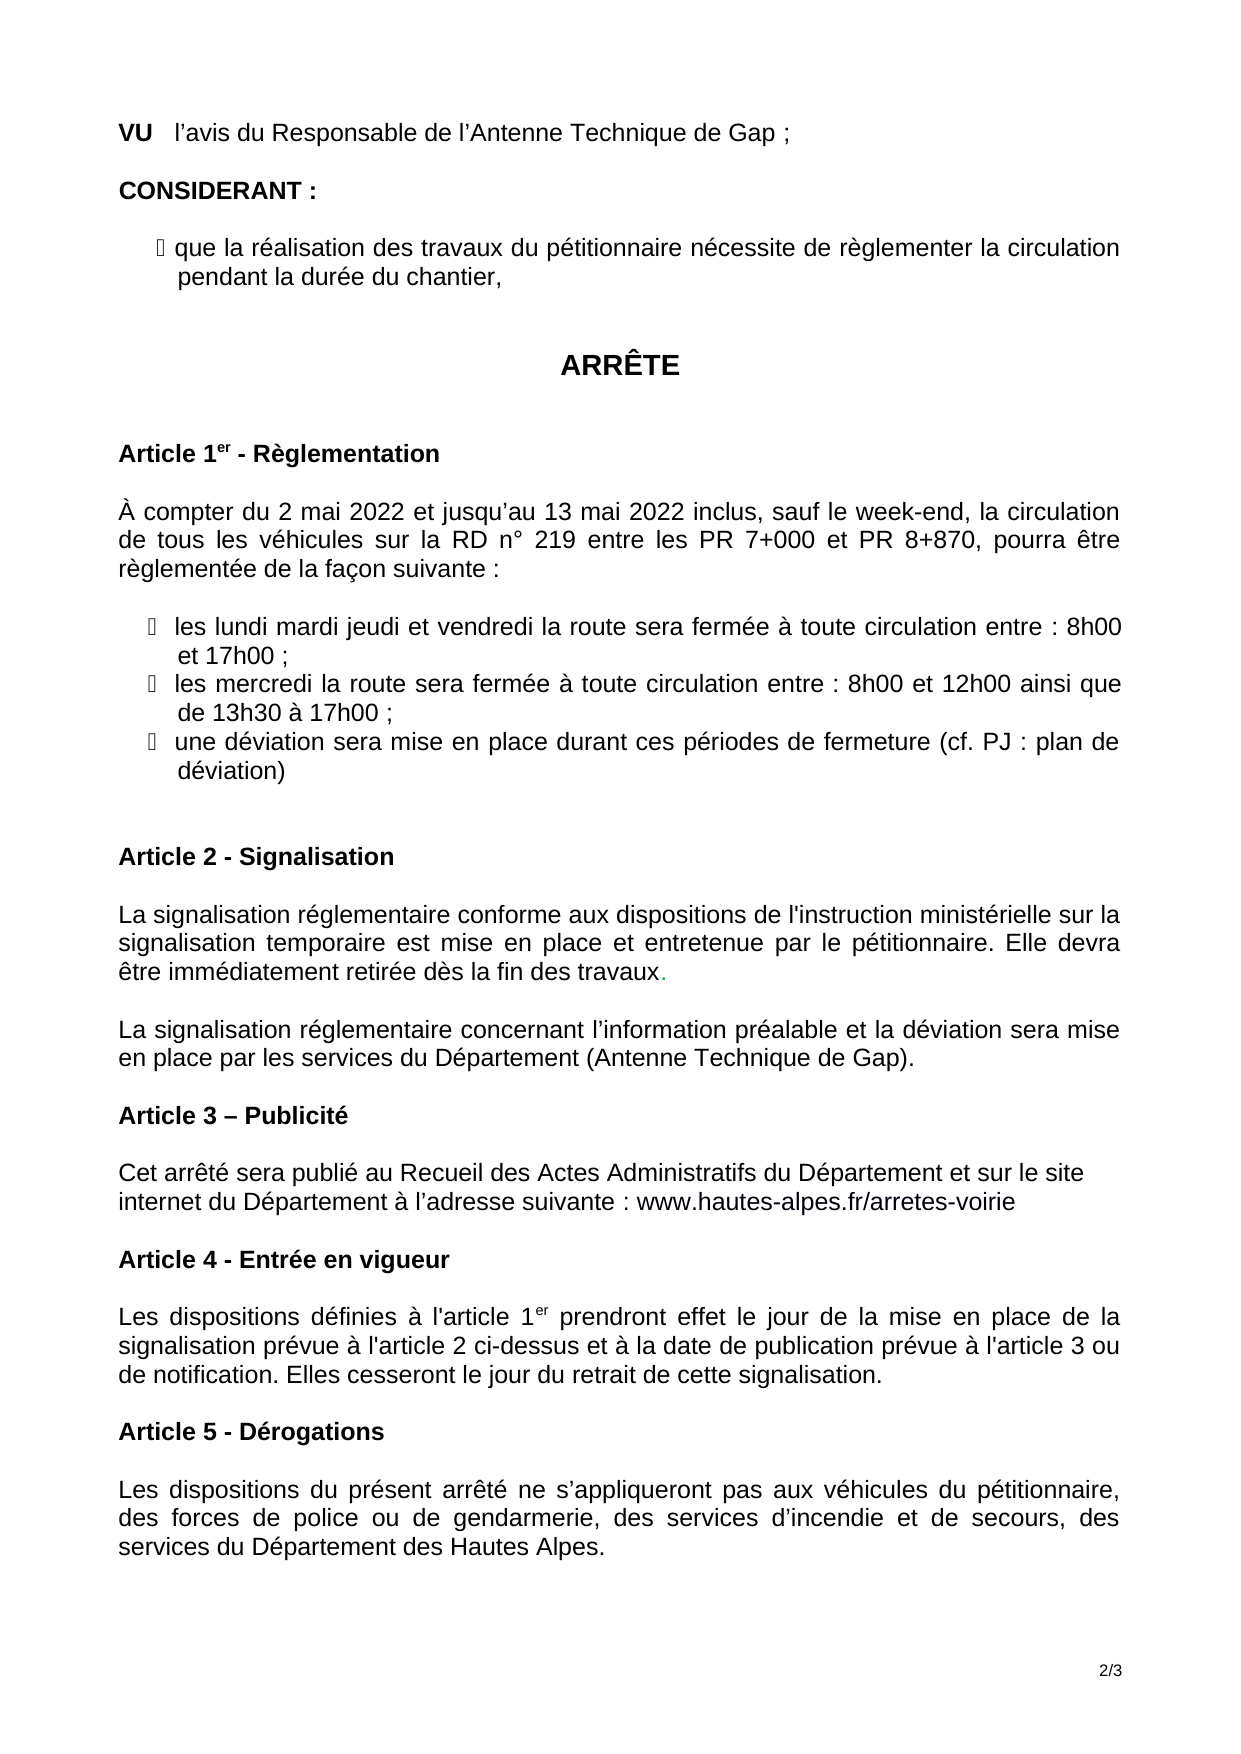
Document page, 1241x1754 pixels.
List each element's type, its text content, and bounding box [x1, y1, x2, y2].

subtitle Article 1er - Règlementation [118, 439, 1122, 468]
list les lundi mardi jeudi et vendredi la route sera fermée à toute circulation entre : 8h00 et 17h00 ; [148, 612, 1122, 669]
text CONSIDERANT : [118, 176, 1122, 204]
subtitle ARRÊTE [118, 348, 1122, 382]
text Article 3 – Publicité [118, 1101, 1122, 1129]
list une déviation sera mise en place durant ces périodes de fermeture (cf. PJ : plan de déviation) [148, 727, 1122, 784]
text Article 4 - Entrée en vigueur [118, 1244, 1122, 1273]
text Article 5 - Dérogations [118, 1417, 1122, 1446]
text La signalisation réglementaire concernant l’information préalable et la déviation sera mise en place par les services du Département (Antenne Technique de Gap). [118, 1014, 1122, 1072]
list que la réalisation des travaux du pétitionnaire nécessite de règlementer la circulation pendant la durée du chantier, [156, 233, 1122, 291]
text La signalisation réglementaire conforme aux dispositions de l'instruction ministérielle sur la signalisation temporaire est mise en place et entretenue par le pétitionnaire. Elle devra être immédiatement retirée dès la fin des travaux. [118, 899, 1122, 986]
subtitle Article 2 - Signalisation [118, 842, 1122, 871]
text Cet arrêté sera publié au Recueil des Actes Administratifs du Département et sur le site internet du Département à l’adresse suivante : www.hautes-alpes.fr/arretes-voirie [118, 1158, 1122, 1216]
text À compter du 2 mai 2022 et jusqu’au 13 mai 2022 inclus, sauf le week-end, la circulation de tous les véhicules sur la RD n° 219 entre les PR 7+000 et PR 8+870, pourra être règlementée de la façon suivante : [118, 497, 1122, 583]
text VU l’avis du Responsable de l’Antenne Technique de Gap ; [118, 118, 1122, 147]
text Les dispositions du présent arrêté ne s’appliqueront pas aux véhicules du pétitionnaire, des forces de police ou de gendarmerie, des services d’incendie et de secours, des services du Département des Hautes Alpes. [118, 1474, 1122, 1561]
list les mercredi la route sera fermée à toute circulation entre : 8h00 et 12h00 ainsi que de 13h30 à 17h00 ; [148, 669, 1122, 727]
text Les dispositions définies à l'article 1er prendront effet le jour de la mise en place de la signalisation prévue à l'article 2 ci-dessus et à la date de publication prévue à l'article 3 ou de notification. Elles cesseront le jour du retrait de cette signalisation. [118, 1302, 1122, 1388]
